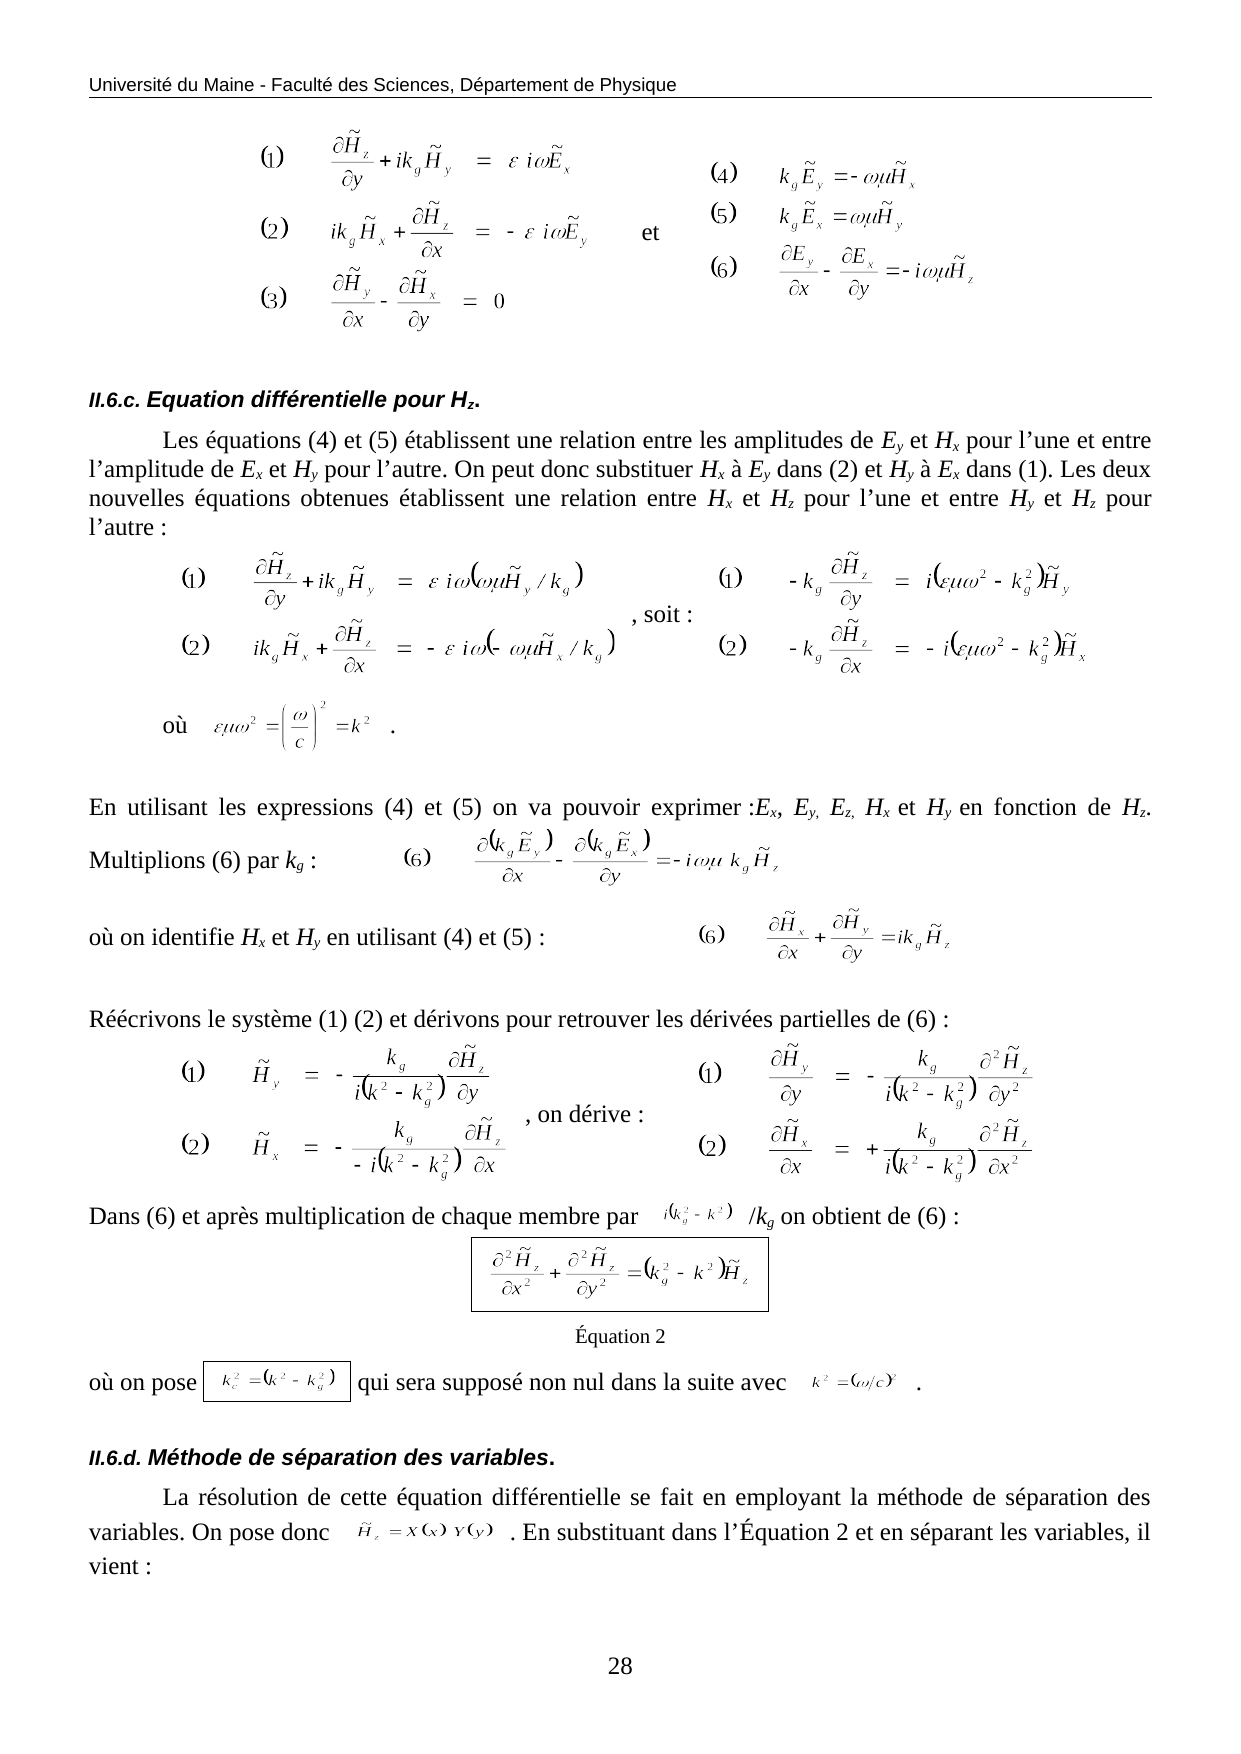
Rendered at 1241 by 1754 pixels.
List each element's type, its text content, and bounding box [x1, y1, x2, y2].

text et [89, 118, 1152, 345]
text [204, 1362, 350, 1401]
subtitle Equation différentielle pour Hz. [89, 386, 1152, 413]
text où on identifie Hx et Hy en utilisant (4) et (5) : [89, 898, 1152, 975]
text Les équations (4) et (5) établissent une relation entre les amplitudes de Ey et Hx pour l’une et entre l’amplitude de Ex et Hy pour l’autre. On peut donc substituer Hx à Ey dans (2) et Hy à Ex dans (1). Les deux nouvelles équations obtenues établissent une relation entre Hx et Hz pour l’une et entre Hy et Hz pour l’autre : [89, 425, 1152, 540]
text où . [89, 686, 1152, 763]
subtitle Méthode de séparation des variables. [89, 1443, 1152, 1470]
text , on dérive : [89, 1032, 1152, 1195]
text Équation 2 [89, 1324, 1152, 1348]
text qui sera supposé non nul dans la suite avec . [351, 1361, 1152, 1402]
text , soit : [89, 540, 1152, 686]
text La résolution de cette équation différentielle se fait en employant la méthode de séparation des variables. On pose donc . En substituant dans l’Équation 2 et en séparant les variables, il vient : [89, 1482, 1152, 1579]
text Réécrivons le système (1) (2) et dérivons pour retrouver les dérivées partielles de (6) : [89, 1004, 1152, 1032]
text où on pose [89, 1361, 203, 1402]
text En utilisant les expressions (4) et (5) on va pouvoir exprimer :Ex, Ey, Ez, Hx et Hy en fonction de Hz. Multiplions (6) par kg : [89, 792, 1152, 898]
text Dans (6) et après multiplication de chaque membre par /kg on obtient de (6) : [89, 1195, 1152, 1237]
